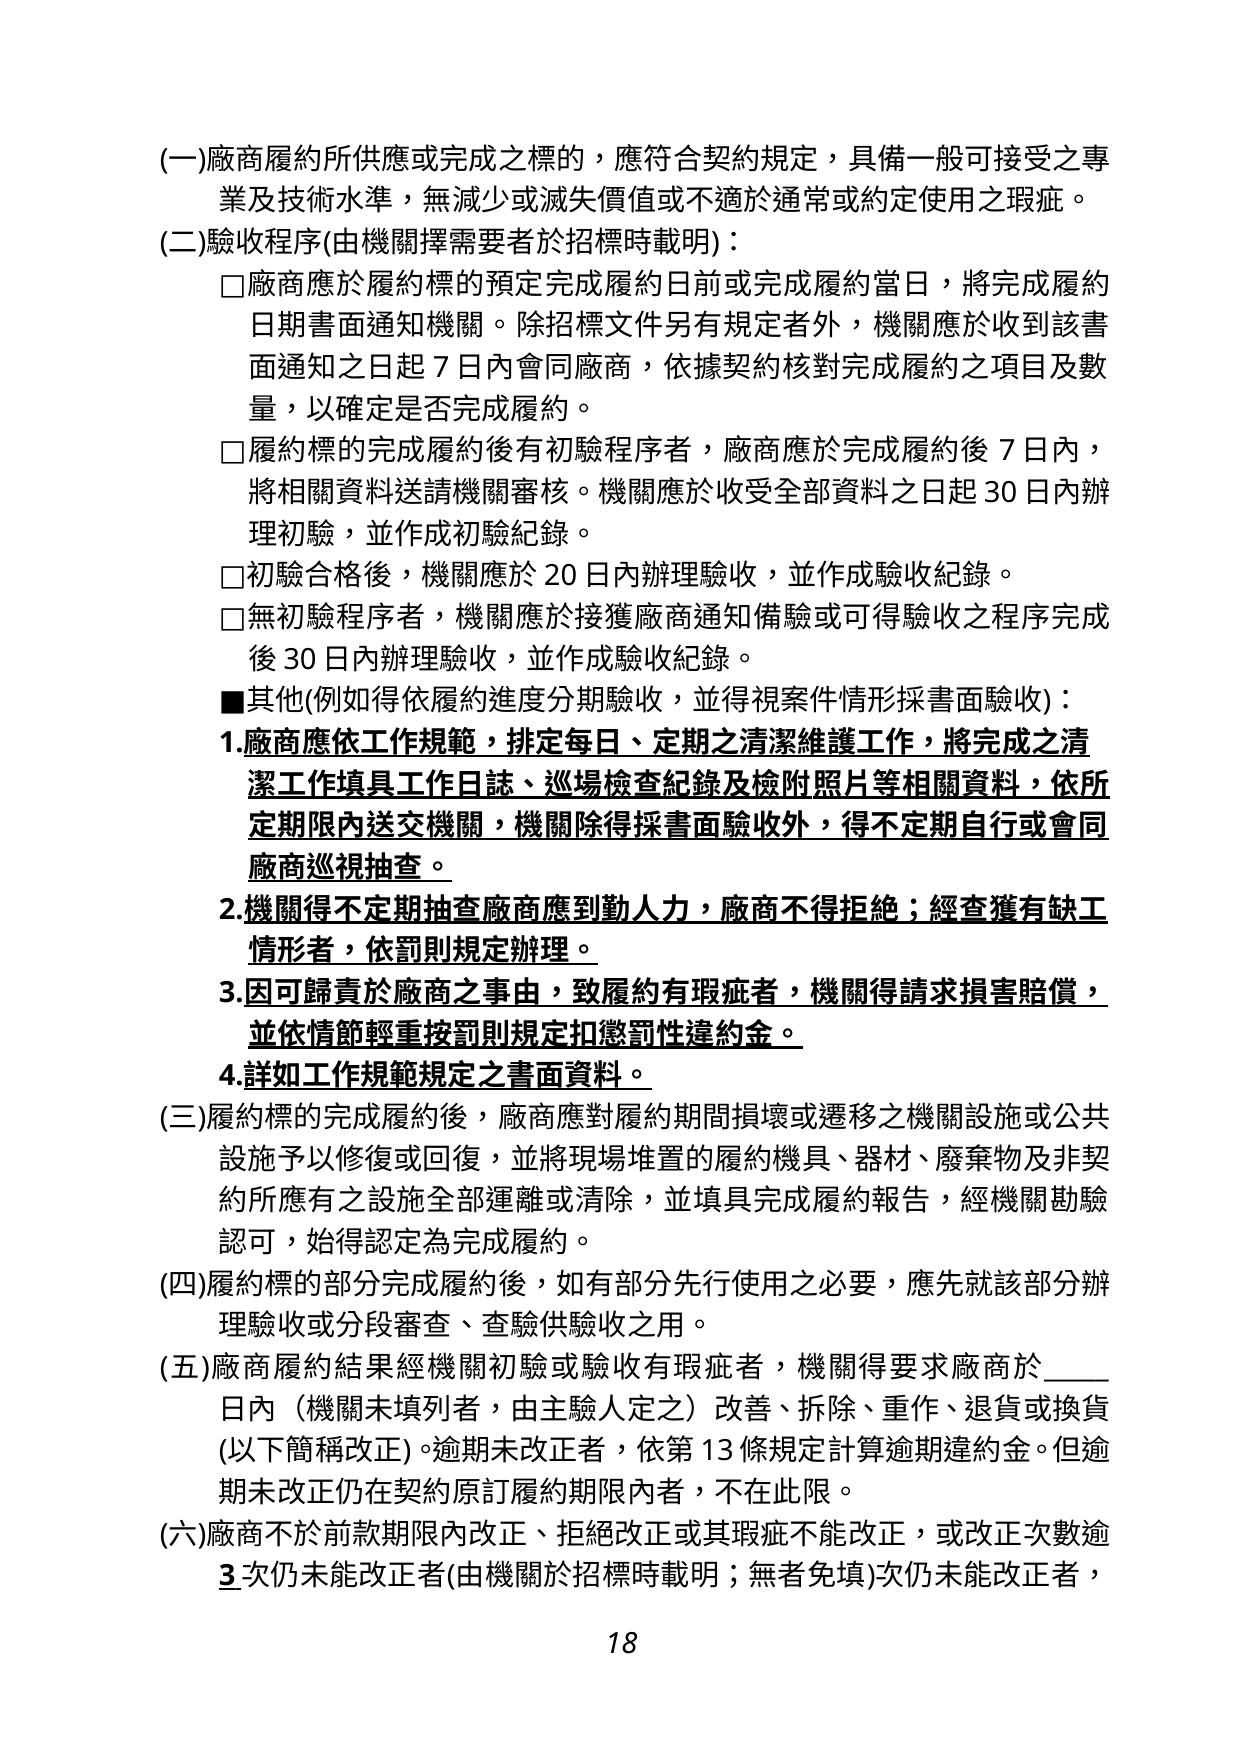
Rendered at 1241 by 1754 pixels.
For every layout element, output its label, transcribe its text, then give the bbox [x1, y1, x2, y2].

text 潔工作填具工作日誌、巡場檢查紀錄及檢附照片等相關資料，依所定期限內送交機關，機關除得採書面驗收外，得不定期自行或會同廠商巡視抽查。 [248, 761, 1110, 886]
text □無初驗程序者，機關應於接獲廠商通知備驗或可得驗收之程序完成後30日內辦理驗收，並作成驗收紀錄。 [218, 594, 1110, 677]
text 4.詳如工作規範規定之書面資料。 [218, 1052, 1110, 1094]
text (二)驗收程序(由機關擇需要者於招標時載明)： [159, 219, 1110, 261]
text (三)履約標的完成履約後，廠商應對履約期間損壞或遷移之機關設施或公共設施予以修復或回復，並將現場堆置的履約機具、器材、廢棄物及非契約所應有之設施全部運離或清除，並填具完成履約報告，經機關勘驗認可，始得認定為完成履約。 [159, 1094, 1110, 1261]
text □履約標的完成履約後有初驗程序者，廠商應於完成履約後7日內，將相關資料送請機關審核。機關應於收受全部資料之日起30日內辦理初驗，並作成初驗紀錄。 [218, 427, 1110, 552]
text 3.因可歸責於廠商之事由，致履約有瑕疵者，機關得請求損害賠償，並依情節輕重按罰則規定扣懲罰性違約金。 [218, 969, 1110, 1052]
text (一)廠商履約所供應或完成之標的，應符合契約規定，具備一般可接受之專業及技術水準，無減少或滅失價值或不適於通常或約定使用之瑕疵。 [159, 136, 1110, 219]
text □初驗合格後，機關應於20日內辦理驗收，並作成驗收紀錄。 [218, 552, 1110, 594]
text (六)廠商不於前款期限內改正、拒絕改正或其瑕疵不能改正，或改正次數逾3次仍未能改正者(由機關於招標時載明；無者免填)次仍未能改正者， [159, 1511, 1110, 1594]
text 2.機關得不定期抽查廠商應到勤人力，廠商不得拒絶；經查獲有缺工情形者，依罰則規定辦理。 [218, 886, 1110, 969]
text □廠商應於履約標的預定完成履約日前或完成履約當日，將完成履約日期書面通知機關。除招標文件另有規定者外，機關應於收到該書面通知之日起7日內會同廠商，依據契約核對完成履約之項目及數量，以確定是否完成履約。 [218, 261, 1110, 427]
text 1.廠商應依工作規範，排定每日、定期之清潔維護工作，將完成之清 [218, 719, 1110, 761]
text ■其他(例如得依履約進度分期驗收，並得視案件情形採書面驗收)： [218, 677, 1110, 719]
text (五)廠商履約結果經機關初驗或驗收有瑕疵者，機關得要求廠商於_____ 日內（機關未填列者，由主驗人定之）改善、拆除、重作、退貨或換貨(以下簡稱改正)。逾期未改正者，依第13條規定計算逾期違約金。但逾期未改正仍在契約原訂履約期限內者，不在此限。 [159, 1344, 1110, 1511]
text (四)履約標的部分完成履約後，如有部分先行使用之必要，應先就該部分辦理驗收或分段審查、查驗供驗收之用。 [159, 1261, 1110, 1344]
